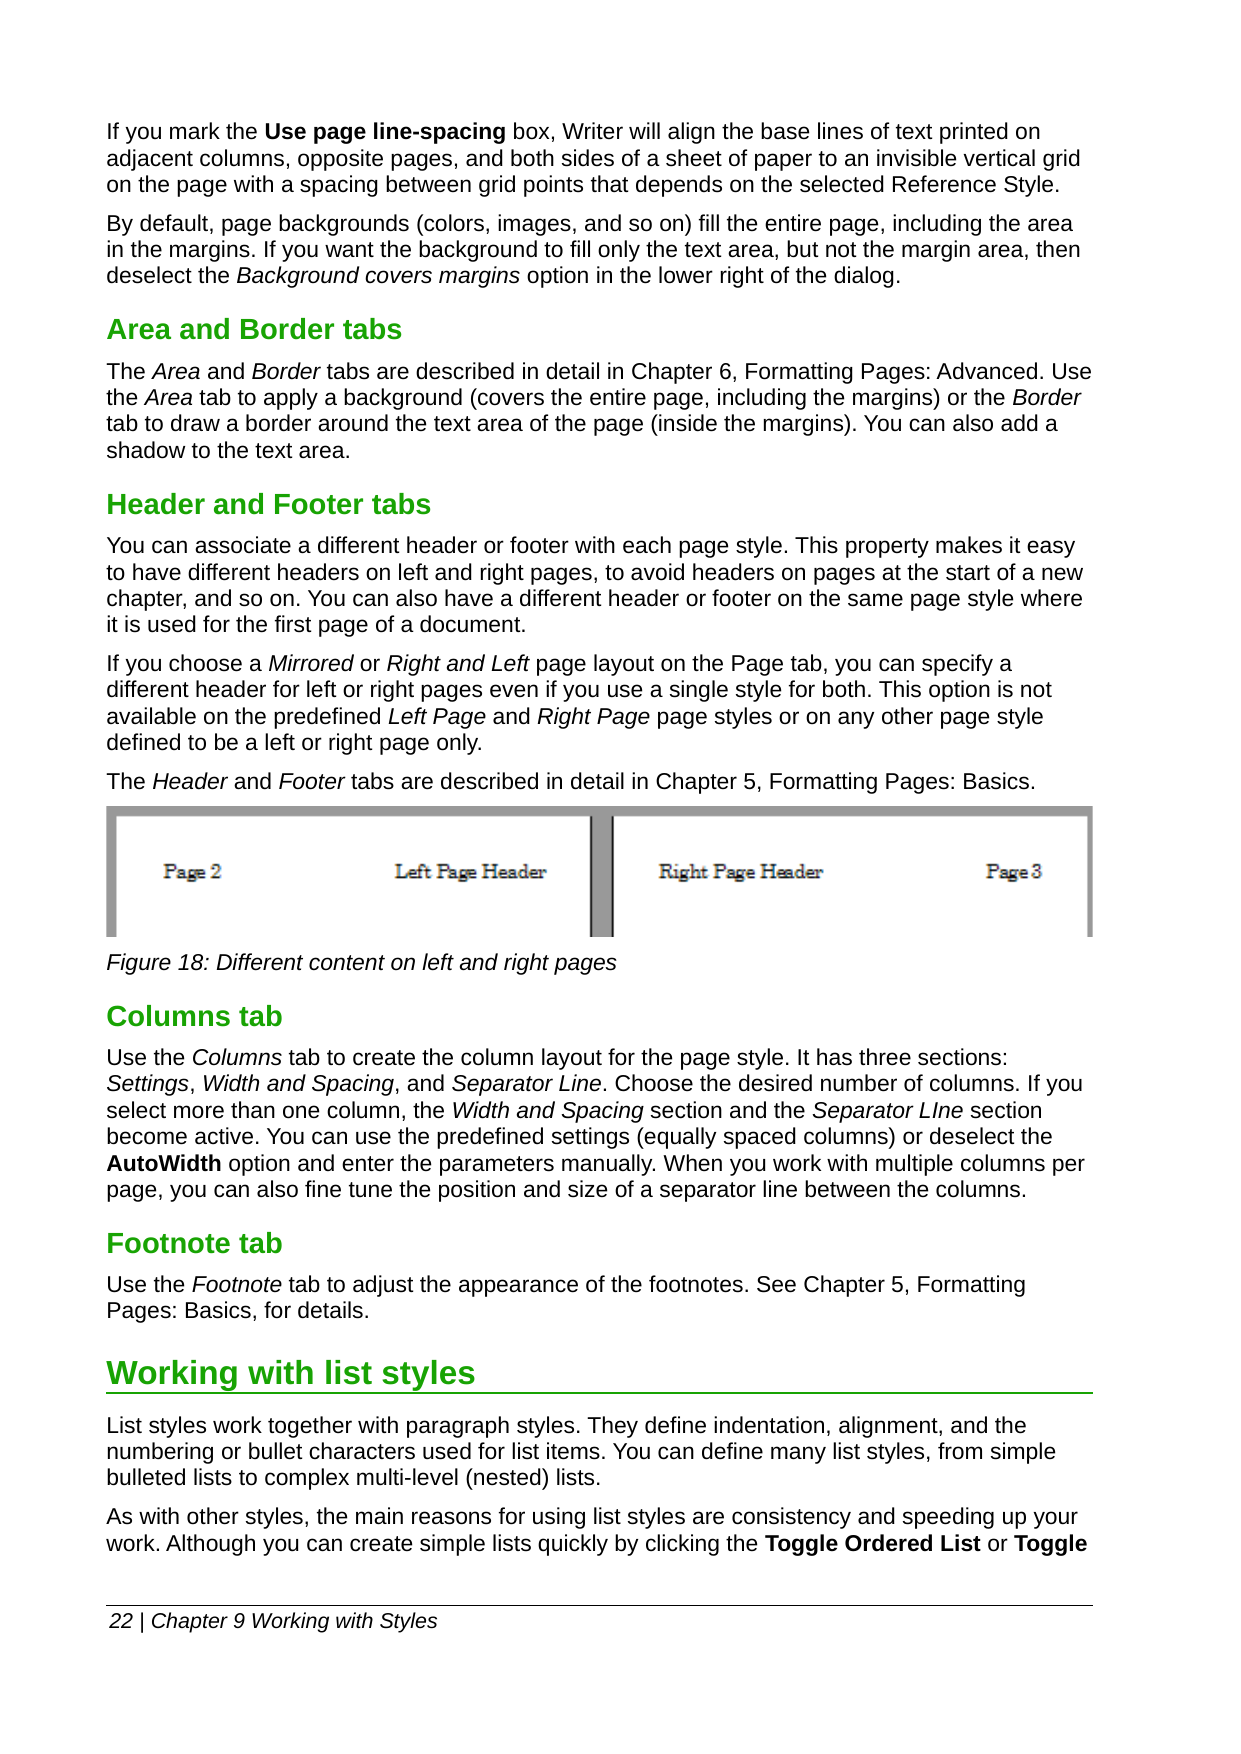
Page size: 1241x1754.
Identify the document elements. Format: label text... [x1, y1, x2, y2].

text As with other styles, the main reasons for using list styles are consistency and speeding up your work. Although you can create simple lists quickly by clicking the Toggle Ordered List or Toggle [106, 1503, 1093, 1556]
subtitle Working with list styles [106, 1353, 1093, 1392]
subtitle Area and Border tabs [106, 312, 1093, 346]
text By default, page backgrounds (colors, images, and so on) fill the entire page, including the area in the margins. If you want the background to fill only the text area, but not the margin area, then deselect the Background covers margins option in the lower right of the dialog. [106, 210, 1093, 289]
text List styles work together with paragraph styles. They define indentation, alignment, and the numbering or bullet characters used for list items. You can define many list styles, from simple bulleted lists to complex multi-level (nested) lists. [106, 1412, 1093, 1491]
text If you choose a Mirrored or Right and Left page layout on the Page tab, you can specify a different header for left or right pages even if you use a single style for both. This option is not available on the predefined Left Page and Right Page page styles or on any other page style defined to be a left or right page only. [106, 650, 1093, 755]
subtitle Header and Footer tabs [106, 487, 1093, 520]
picture [106, 806, 1093, 937]
text The Area and Border tabs are described in detail in Chapter 6, Formatting Pages: Advanced. Use the Area tab to apply a background (covers the entire page, including the margins) or the Border tab to draw a border around the text area of the page (inside the margins). You can also add a shadow to the text area. [106, 358, 1093, 463]
text Use the Footnote tab to adjust the appearance of the footnotes. See Chapter 5, Formatting Pages: Basics, for details. [106, 1271, 1093, 1324]
text Figure 18: Different content on left and right pages [106, 949, 1093, 975]
subtitle Footnote tab [106, 1226, 1093, 1259]
text If you mark the Use page line-spacing box, Writer will align the base lines of text printed on adjacent columns, opposite pages, and both sides of a sheet of paper to an invisible vertical grid on the page with a spacing between grid points that depends on the selected Reference Style. [106, 118, 1093, 197]
text Use the Columns tab to create the column layout for the page style. It has three sections: Settings, Width and Spacing, and Separator Line. Choose the desired number of columns. If you select more than one column, the Width and Spacing section and the Separator LIne section become active. You can use the predefined settings (equally spaced columns) or deselect the AutoWidth option and enter the parameters manually. When you work with multiple columns per page, you can also fine tune the position and size of a separator line between the columns. [106, 1044, 1093, 1202]
text The Header and Footer tabs are described in detail in Chapter 5, Formatting Pages: Basics. [106, 768, 1093, 794]
text You can associate a different header or footer with each page style. This property makes it easy to have different headers on left and right pages, to avoid headers on pages at the start of a new chapter, and so on. You can also have a different header or footer on the same page style where it is used for the first page of a document. [106, 532, 1093, 637]
subtitle Columns tab [106, 999, 1093, 1032]
